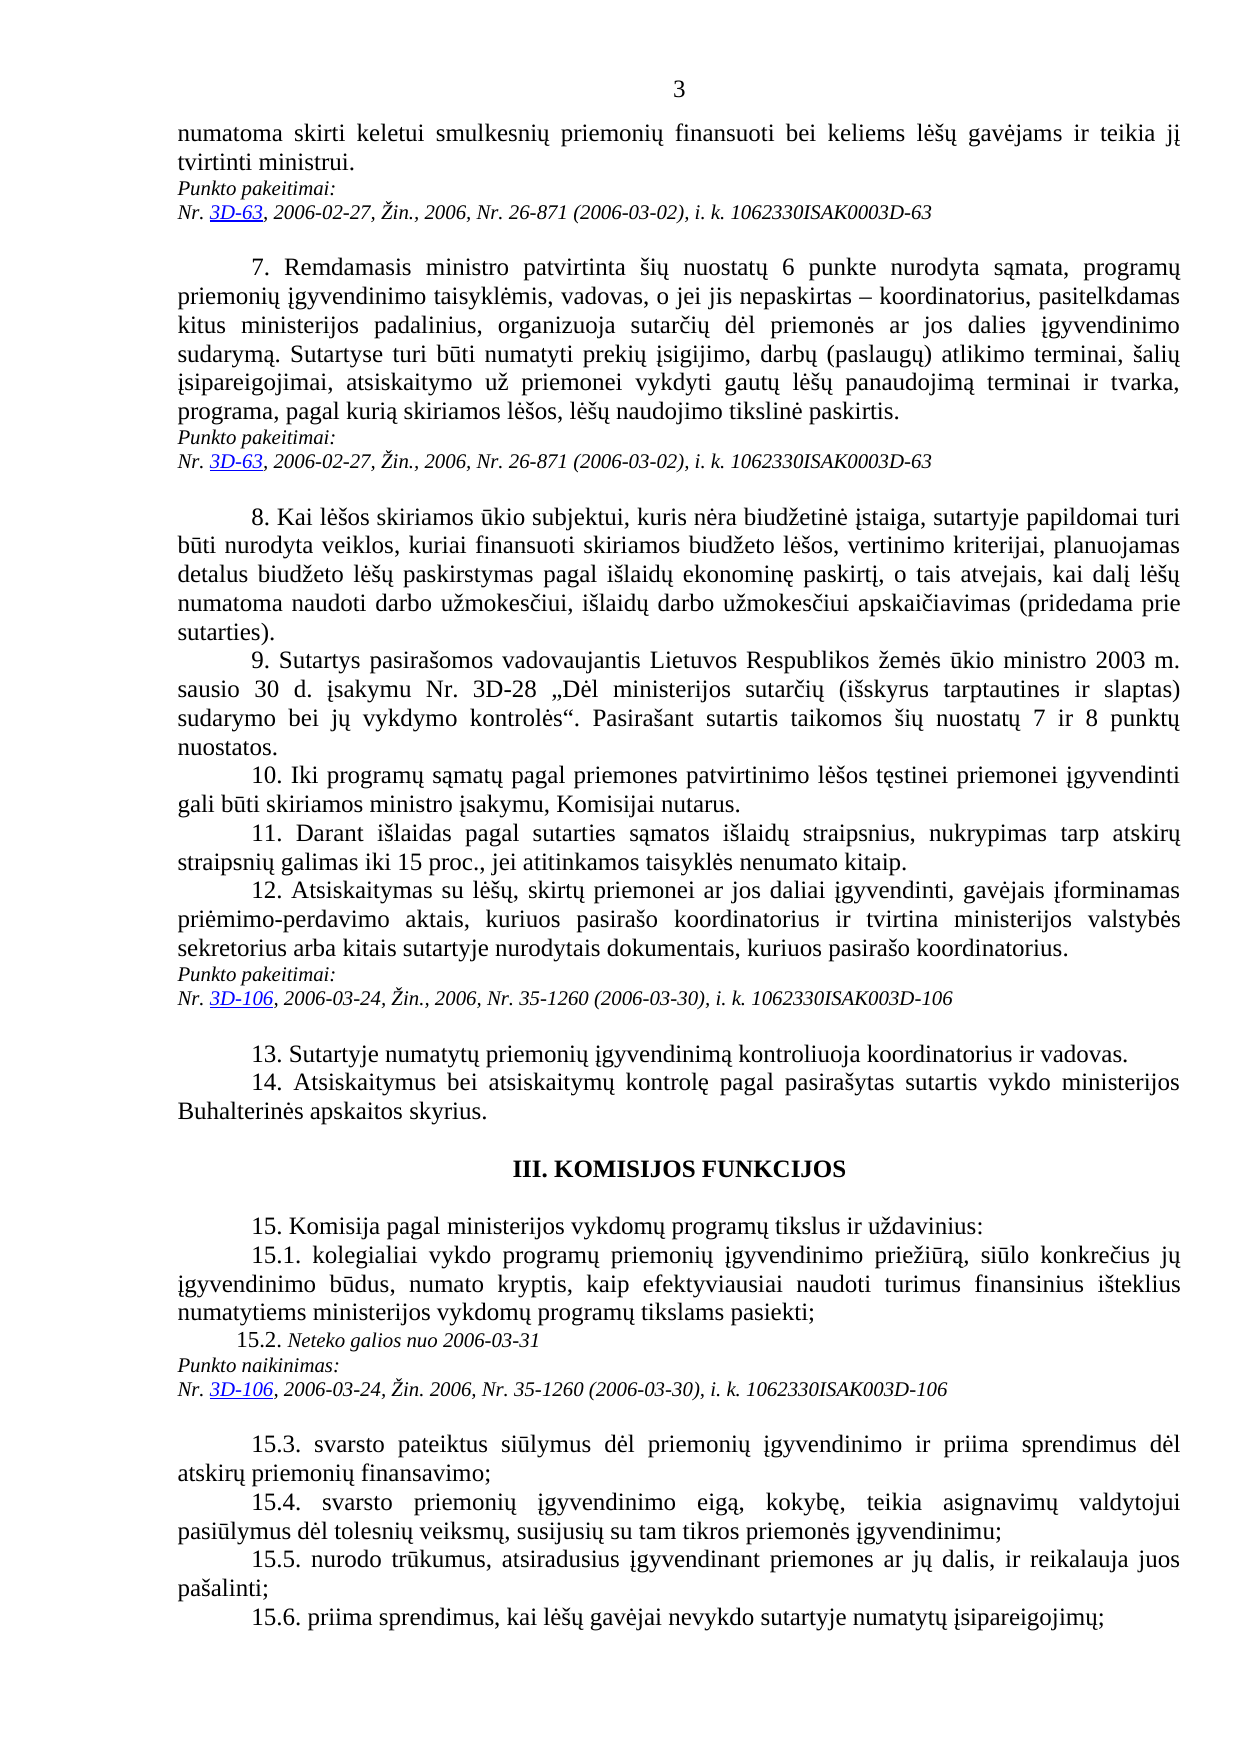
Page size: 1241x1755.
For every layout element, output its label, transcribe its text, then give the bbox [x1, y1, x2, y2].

text Punkto pakeitimai: [177, 176, 1181, 200]
text 10. Iki programų sąmatų pagal priemones patvirtinimo lėšos tęstinei priemonei įgyvendinti gali būti skiriamos ministro įsakymu, Komisijai nutarus. [177, 761, 1181, 818]
text 8. Kai lėšos skiriamos ūkio subjektui, kuris nėra biudžetinė įstaiga, sutartyje papildomai turi būti nurodyta veiklos, kuriai finansuoti skiriamos biudžeto lėšos, vertinimo kriterijai, planuojamas detalus biudžeto lėšų paskirstymas pagal išlaidų ekonominę paskirtį, o tais atvejais, kai dalį lėšų numatoma naudoti darbo užmokesčiui, išlaidų darbo užmokesčiui apskaičiavimas (pridedama prie sutarties). [177, 502, 1181, 646]
text Nr. 3D-106, 2006-03-24, Žin. 2006, Nr. 35-1260 (2006-03-30), i. k. 1062330ISAK003D-106 [177, 1377, 1181, 1401]
text 15. Komisija pagal ministerijos vykdomų programų tikslus ir uždavinius: [177, 1211, 1181, 1240]
text 7. Remdamasis ministro patvirtinta šių nuostatų 6 punkte nurodyta sąmata, programų priemonių įgyvendinimo taisyklėmis, vadovas, o jei jis nepaskirtas – koordinatorius, pasitelkdamas kitus ministerijos padalinius, organizuoja sutarčių dėl priemonės ar jos dalies įgyvendinimo sudarymą. Sutartyse turi būti numatyti prekių įsigijimo, darbų (paslaugų) atlikimo terminai, šalių įsipareigojimai, atsiskaitymo už priemonei vykdyti gautų lėšų panaudojimą terminai ir tvarka, programa, pagal kurią skiriamos lėšos, lėšų naudojimo tikslinė paskirtis. [177, 252, 1181, 425]
text 15.5. nurodo trūkumus, atsiradusius įgyvendinant priemones ar jų dalis, ir reikalauja juos pašalinti; [177, 1544, 1181, 1602]
text 14. Atsiskaitymus bei atsiskaitymų kontrolę pagal pasirašytas sutartis vykdo ministerijos Buhalterinės apskaitos skyrius. [177, 1067, 1181, 1125]
text Nr. 3D-106, 2006-03-24, Žin., 2006, Nr. 35-1260 (2006-03-30), i. k. 1062330ISAK003D-106 [177, 986, 1181, 1010]
text III. KOMISIJOS FUNKCIJOS [177, 1154, 1181, 1182]
text Punkto naikinimas: [177, 1353, 1181, 1377]
text 15.1. kolegialiai vykdo programų priemonių įgyvendinimo priežiūrą, siūlo konkrečius jų įgyvendinimo būdus, numato kryptis, kaip efektyviausiai naudoti turimus finansinius išteklius numatytiems ministerijos vykdomų programų tikslams pasiekti; [177, 1240, 1181, 1326]
text Punkto pakeitimai: [177, 962, 1181, 986]
text 11. Darant išlaidas pagal sutarties sąmatos išlaidų straipsnius, nukrypimas tarp atskirų straipsnių galimas iki 15 proc., jei atitinkamos taisyklės nenumato kitaip. [177, 818, 1181, 876]
text 15.3. svarsto pateiktus siūlymus dėl priemonių įgyvendinimo ir priima sprendimus dėl atskirų priemonių finansavimo; [177, 1429, 1181, 1487]
text 15.2. Neteko galios nuo 2006-03-31 [177, 1326, 1181, 1353]
text 9. Sutartys pasirašomos vadovaujantis Lietuvos Respublikos žemės ūkio ministro 2003 m. sausio 30 d. įsakymu Nr. 3D-28 „Dėl ministerijos sutarčių (išskyrus tarptautines ir slaptas) sudarymo bei jų vykdymo kontrolės“. Pasirašant sutartis taikomos šių nuostatų 7 ir 8 punktų nuostatos. [177, 646, 1181, 761]
text numatoma skirti keletui smulkesnių priemonių finansuoti bei keliems lėšų gavėjams ir teikia jį tvirtinti ministrui. [177, 118, 1181, 176]
text 15.6. priima sprendimus, kai lėšų gavėjai nevykdo sutartyje numatytų įsipareigojimų; [177, 1602, 1181, 1631]
text 13. Sutartyje numatytų priemonių įgyvendinimą kontroliuoja koordinatorius ir vadovas. [177, 1039, 1181, 1067]
text 15.4. svarsto priemonių įgyvendinimo eigą, kokybę, teikia asignavimų valdytojui pasiūlymus dėl tolesnių veiksmų, susijusių su tam tikros priemonės įgyvendinimu; [177, 1487, 1181, 1544]
text Punkto pakeitimai: [177, 425, 1181, 449]
text Nr. 3D-63, 2006-02-27, Žin., 2006, Nr. 26-871 (2006-03-02), i. k. 1062330ISAK0003D-63 [177, 200, 1181, 224]
text 12. Atsiskaitymas su lėšų, skirtų priemonei ar jos daliai įgyvendinti, gavėjais įforminamas priėmimo-perdavimo aktais, kuriuos pasirašo koordinatorius ir tvirtina ministerijos valstybės sekretorius arba kitais sutartyje nurodytais dokumentais, kuriuos pasirašo koordinatorius. [177, 876, 1181, 962]
text Nr. 3D-63, 2006-02-27, Žin., 2006, Nr. 26-871 (2006-03-02), i. k. 1062330ISAK0003D-63 [177, 449, 1181, 473]
